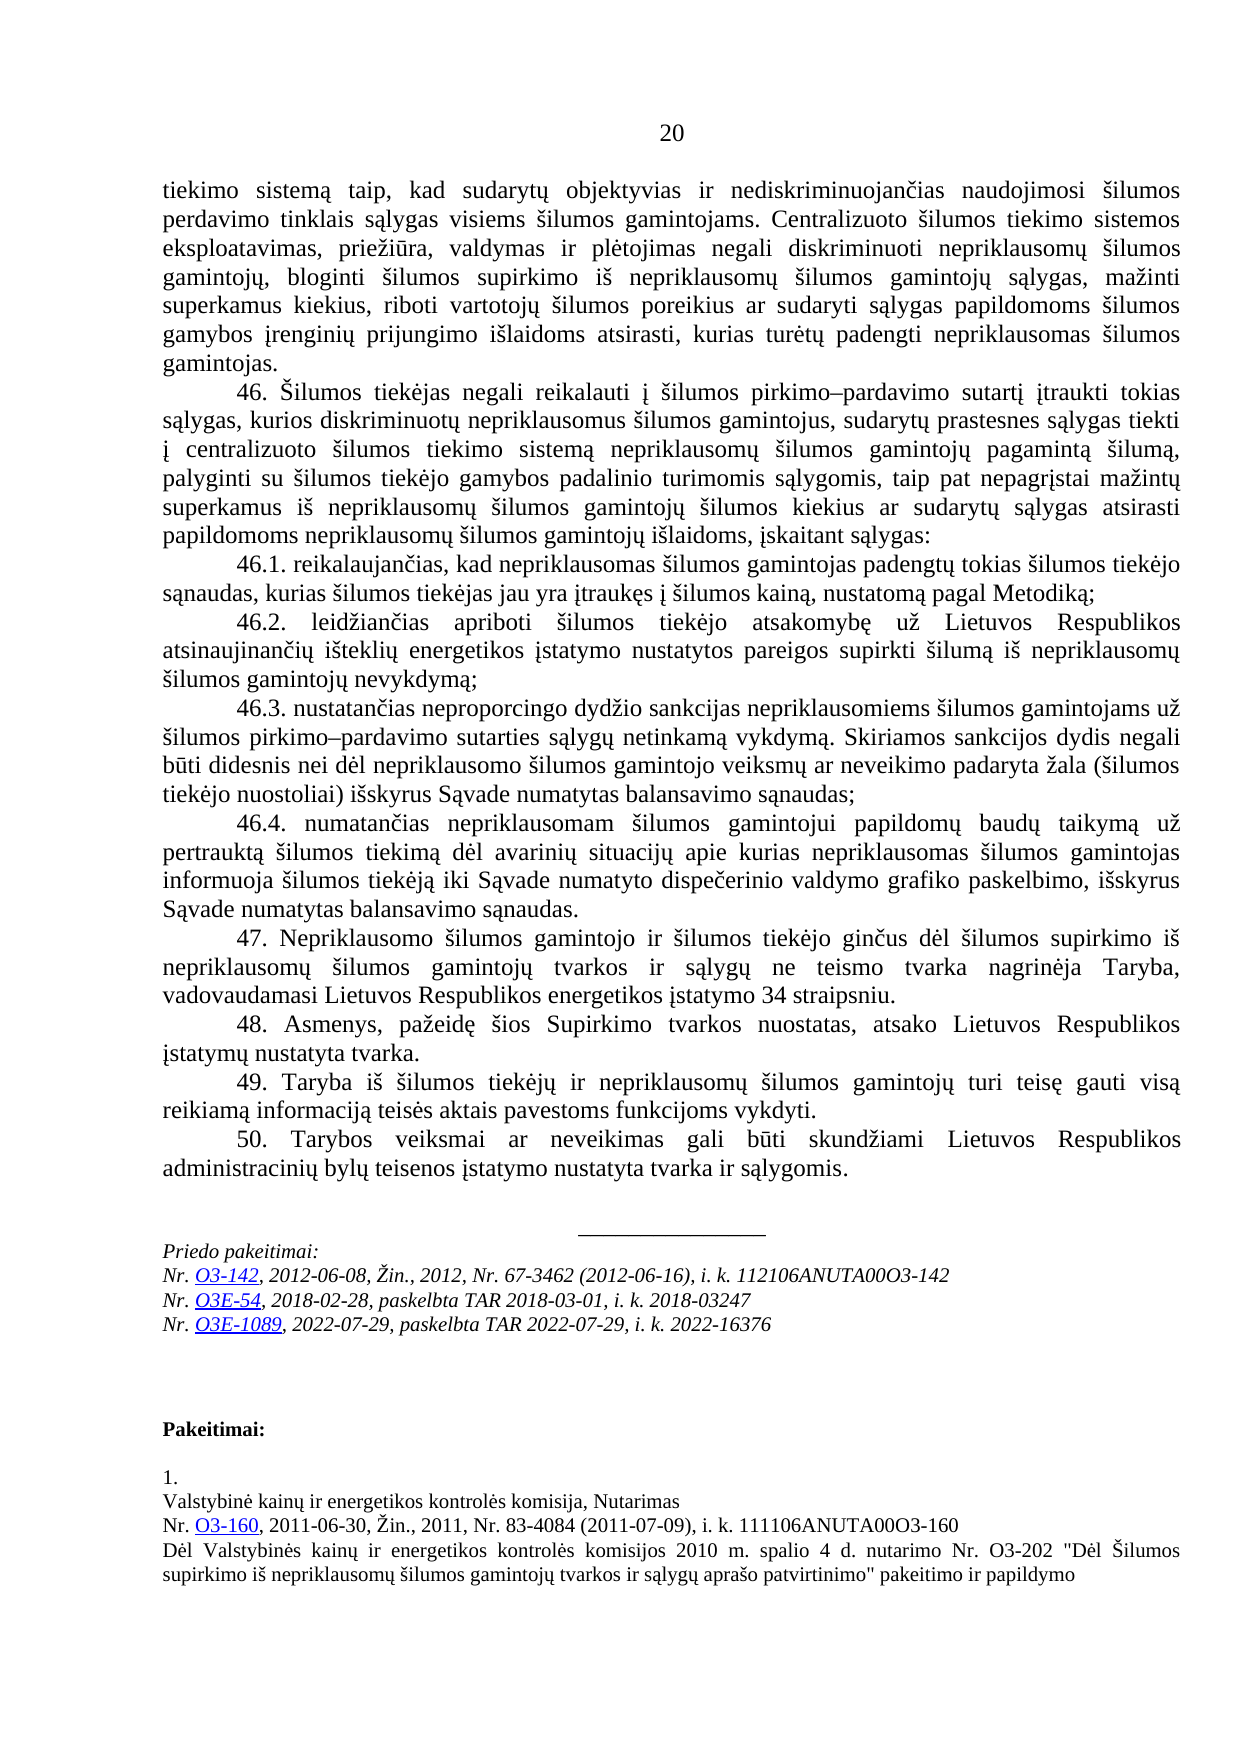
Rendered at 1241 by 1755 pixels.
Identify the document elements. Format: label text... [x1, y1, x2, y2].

text Nr. O3-160, 2011-06-30, Žin., 2011, Nr. 83-4084 (2011-07-09), i. k. 111106ANUTA00O3-160 [162, 1513, 1181, 1537]
text 46.2. leidžiančias apriboti šilumos tiekėjo atsakomybę už Lietuvos Respublikos atsinaujinančių išteklių energetikos įstatymo nustatytos pareigos supirkti šilumą iš nepriklausomų šilumos gamintojų nevykdymą; [162, 607, 1181, 693]
text 46.1. reikalaujančias, kad nepriklausomas šilumos gamintojas padengtų tokias šilumos tiekėjo sąnaudas, kurias šilumos tiekėjas jau yra įtraukęs į šilumos kainą, nustatomą pagal Metodiką; [162, 549, 1181, 607]
text 50. Tarybos veiksmai ar neveikimas gali būti skundžiami Lietuvos Respublikos administracinių bylų teisenos įstatymo nustatyta tvarka ir sąlygomis. [162, 1124, 1181, 1182]
text Dėl Valstybinės kainų ir energetikos kontrolės komisijos 2010 m. spalio 4 d. nutarimo Nr. O3-202 "Dėl Šilumos supirkimo iš nepriklausomų šilumos gamintojų tvarkos ir sąlygų aprašo patvirtinimo" pakeitimo ir papildymo [162, 1537, 1181, 1586]
text 48. Asmenys, pažeidę šios Supirkimo tvarkos nuostatas, atsako Lietuvos Respublikos įstatymų nustatyta tvarka. [162, 1009, 1181, 1067]
text 1. [162, 1465, 1181, 1489]
text _______________ [162, 1211, 1181, 1239]
text Pakeitimai: [162, 1417, 1181, 1441]
text 46.4. numatančias nepriklausomam šilumos gamintojui papildomų baudų taikymą už pertrauktą šilumos tiekimą dėl avarinių situacijų apie kurias nepriklausomas šilumos gamintojas informuoja šilumos tiekėją iki Sąvade numatyto dispečerinio valdymo grafiko paskelbimo, išskyrus Sąvade numatytas balansavimo sąnaudas. [162, 808, 1181, 923]
text 47. Nepriklausomo šilumos gamintojo ir šilumos tiekėjo ginčus dėl šilumos supirkimo iš nepriklausomų šilumos gamintojų tvarkos ir sąlygų ne teismo tvarka nagrinėja Taryba, vadovaudamasi Lietuvos Respublikos energetikos įstatymo 34 straipsniu. [162, 923, 1181, 1009]
text 49. Taryba iš šilumos tiekėjų ir nepriklausomų šilumos gamintojų turi teisę gauti visą reikiamą informaciją teisės aktais pavestoms funkcijoms vykdyti. [162, 1067, 1181, 1124]
text Nr. O3-142, 2012-06-08, Žin., 2012, Nr. 67-3462 (2012-06-16), i. k. 112106ANUTA00O3-142 [162, 1263, 1181, 1287]
text Nr. O3E-1089, 2022-07-29, paskelbta TAR 2022-07-29, i. k. 2022-16376 [162, 1312, 1181, 1336]
text Priedo pakeitimai: [162, 1239, 1181, 1263]
text Valstybinė kainų ir energetikos kontrolės komisija, Nutarimas [162, 1489, 1181, 1513]
text Nr. O3E-54, 2018-02-28, paskelbta TAR 2018-03-01, i. k. 2018-03247 [162, 1287, 1181, 1312]
text tiekimo sistemą taip, kad sudarytų objektyvias ir nediskriminuojančias naudojimosi šilumos perdavimo tinklais sąlygas visiems šilumos gamintojams. Centralizuoto šilumos tiekimo sistemos eksploatavimas, priežiūra, valdymas ir plėtojimas negali diskriminuoti nepriklausomų šilumos gamintojų, bloginti šilumos supirkimo iš nepriklausomų šilumos gamintojų sąlygas, mažinti superkamus kiekius, riboti vartotojų šilumos poreikius ar sudaryti sąlygas papildomoms šilumos gamybos įrenginių prijungimo išlaidoms atsirasti, kurias turėtų padengti nepriklausomas šilumos gamintojas. [162, 176, 1181, 377]
text 46.3. nustatančias neproporcingo dydžio sankcijas nepriklausomiems šilumos gamintojams už šilumos pirkimo–pardavimo sutarties sąlygų netinkamą vykdymą. Skiriamos sankcijos dydis negali būti didesnis nei dėl nepriklausomo šilumos gamintojo veiksmų ar neveikimo padaryta žala (šilumos tiekėjo nuostoliai) išskyrus Sąvade numatytas balansavimo sąnaudas; [162, 693, 1181, 808]
text 46. Šilumos tiekėjas negali reikalauti į šilumos pirkimo–pardavimo sutartį įtraukti tokias sąlygas, kurios diskriminuotų nepriklausomus šilumos gamintojus, sudarytų prastesnes sąlygas tiekti į centralizuoto šilumos tiekimo sistemą nepriklausomų šilumos gamintojų pagamintą šilumą, palyginti su šilumos tiekėjo gamybos padalinio turimomis sąlygomis, taip pat nepagrįstai mažintų superkamus iš nepriklausomų šilumos gamintojų šilumos kiekius ar sudarytų sąlygas atsirasti papildomoms nepriklausomų šilumos gamintojų išlaidoms, įskaitant sąlygas: [162, 377, 1181, 549]
